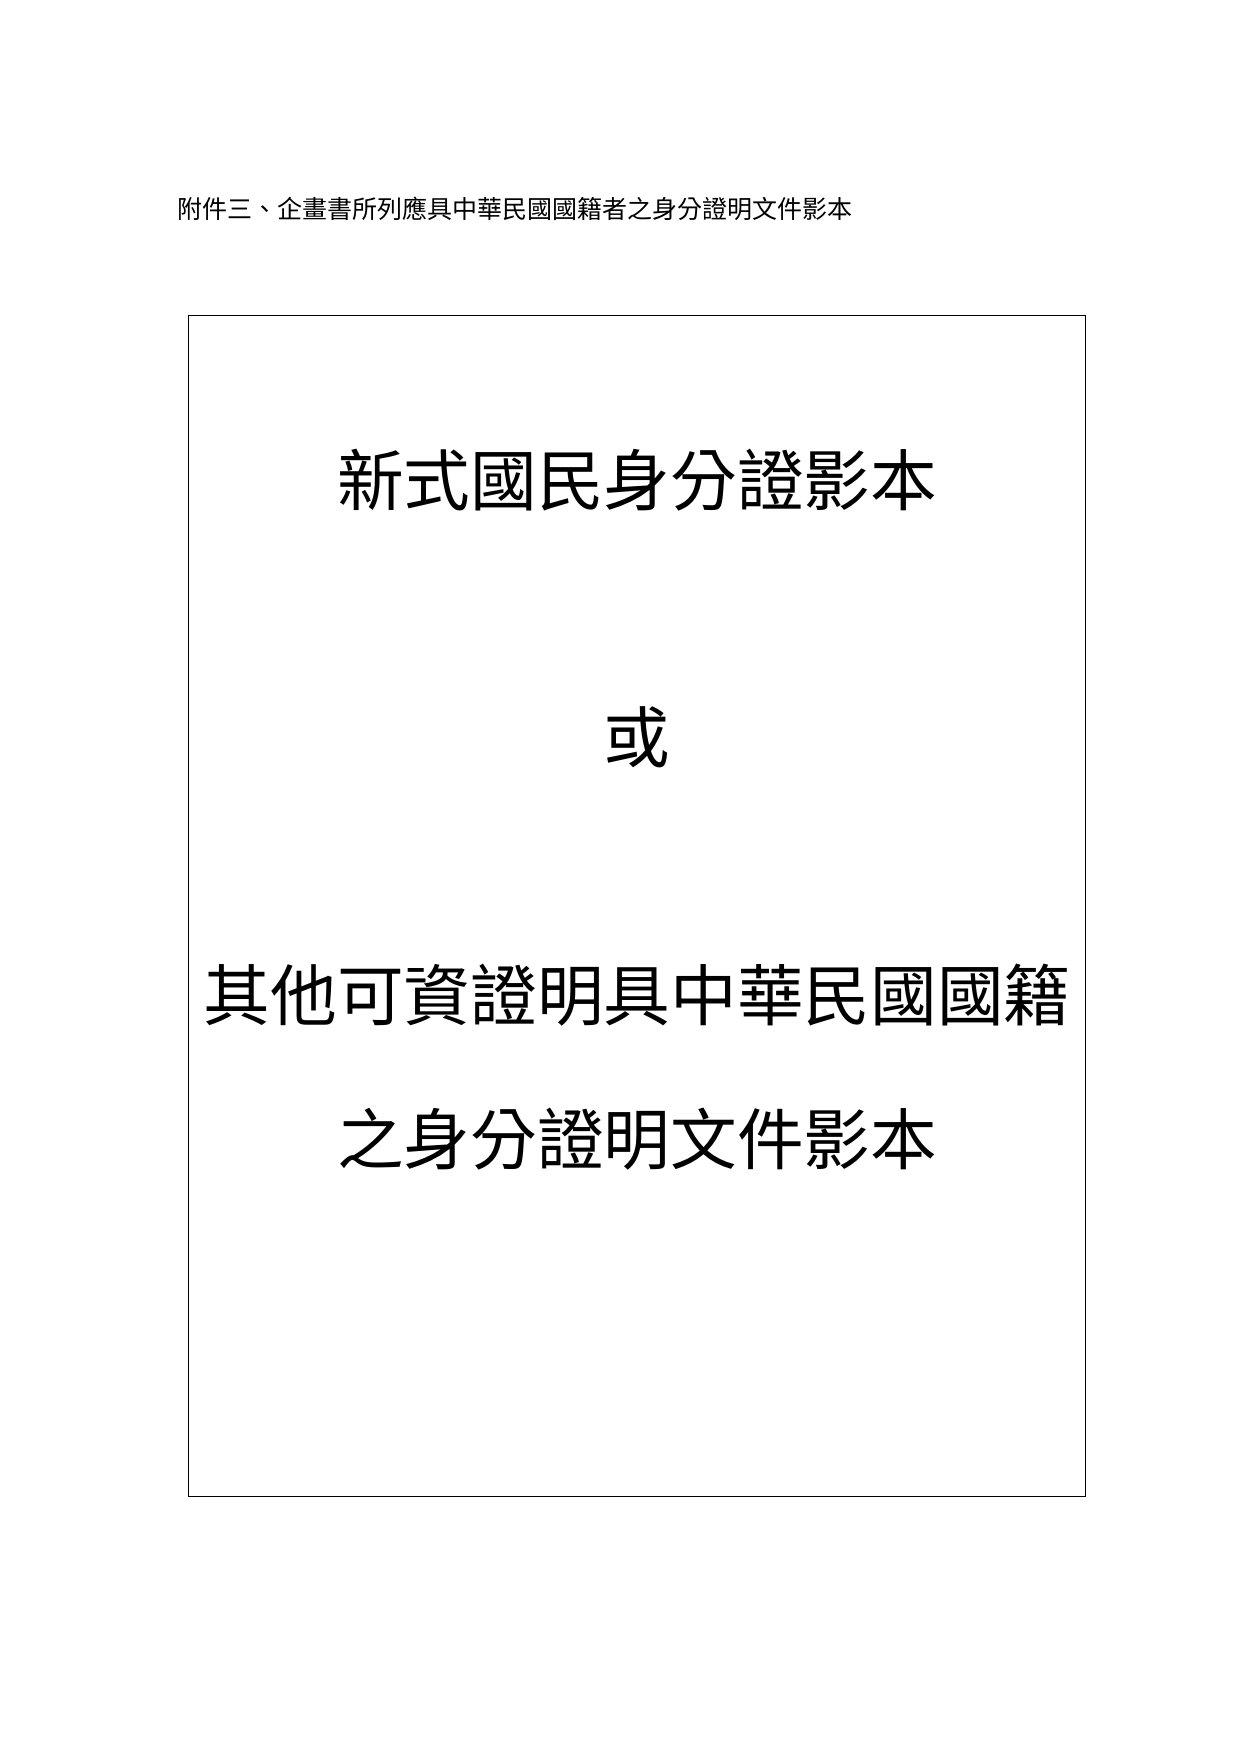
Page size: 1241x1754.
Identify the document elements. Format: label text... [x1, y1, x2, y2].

table_header 新式國民身分證影本 或 其他可資證明具中華民國國籍之身分證明文件影本 [189, 316, 1085, 1496]
text 附件三、企畫書所列應具中華民國國籍者之身分證明文件影本 [177, 189, 1063, 226]
